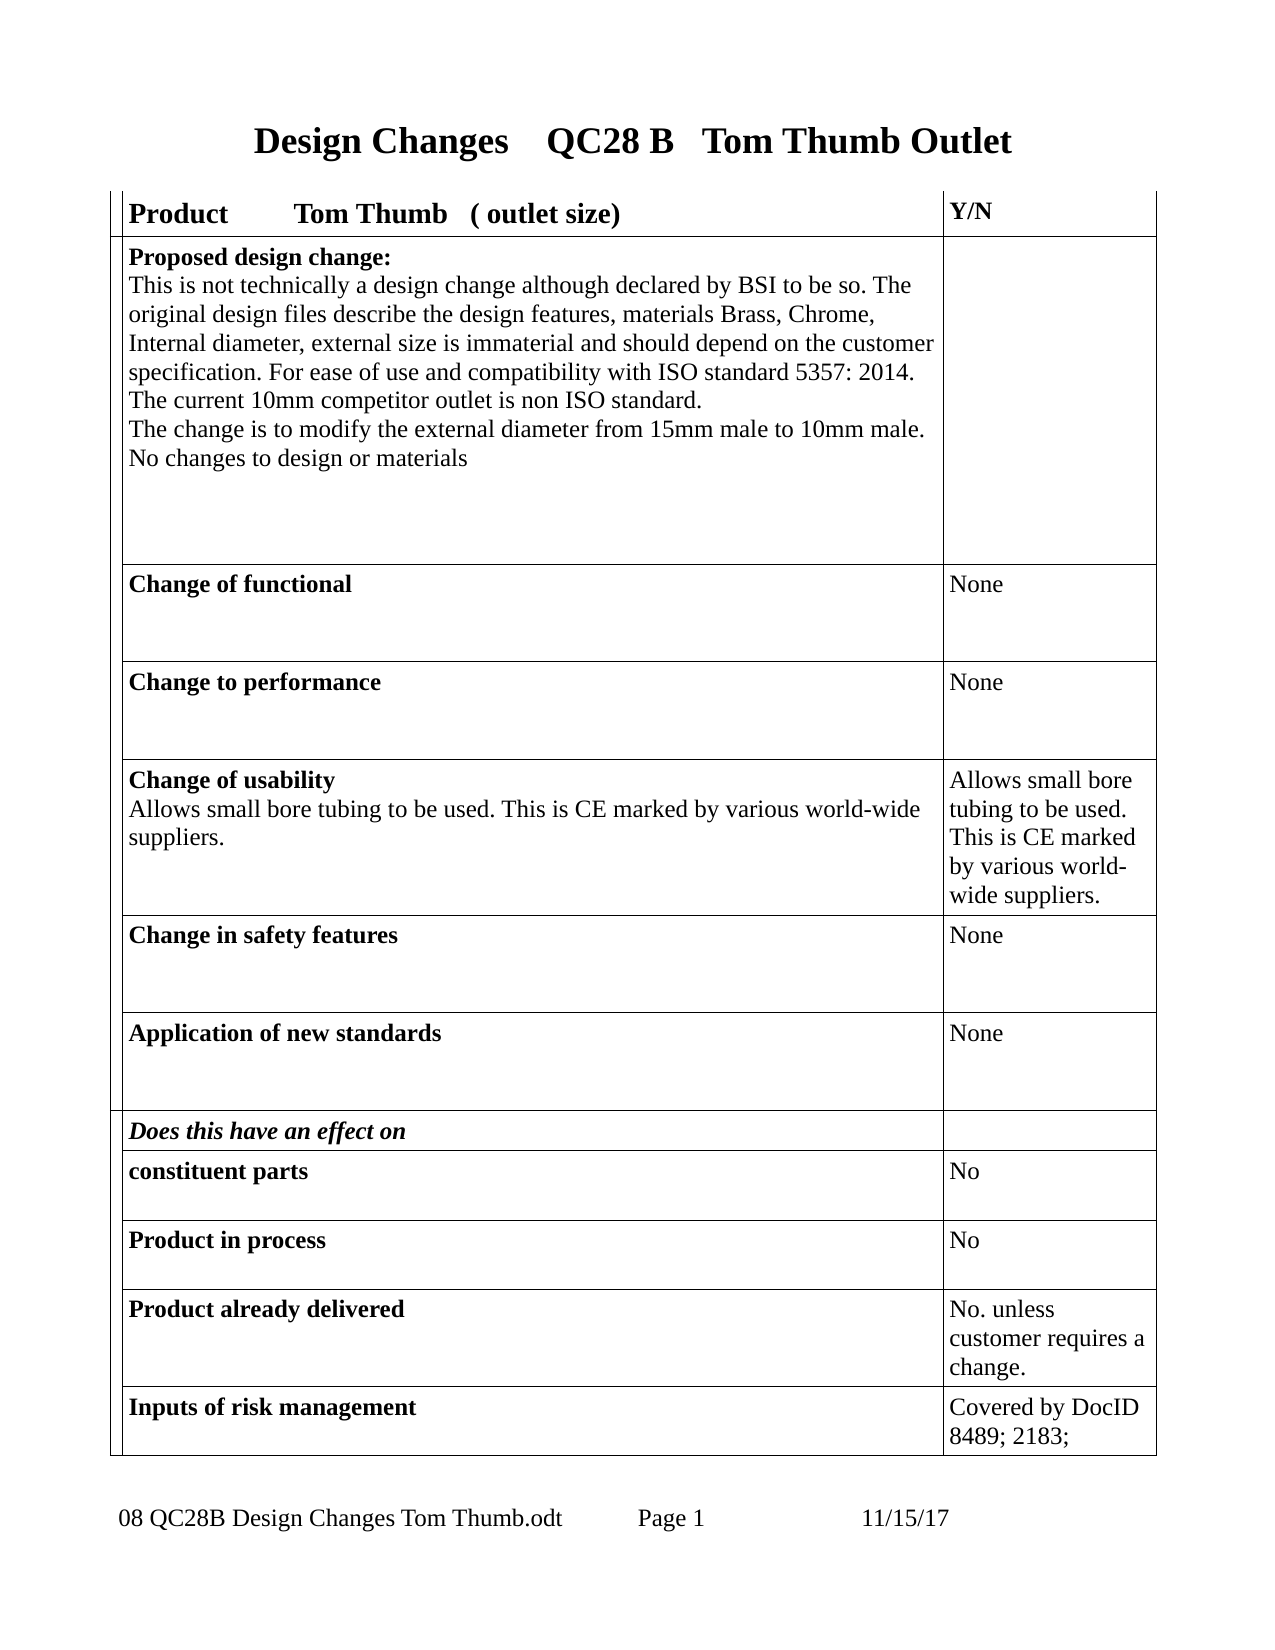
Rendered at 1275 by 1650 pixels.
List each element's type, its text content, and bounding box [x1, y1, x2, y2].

table_cell constituent parts [123, 1151, 943, 1219]
table_cell Application of new standards [123, 1013, 943, 1110]
table_cell [944, 237, 1156, 563]
table_cell Change of usability Allows small bore tubing to be used. This is CE marked by various world-wide suppliers. [123, 760, 943, 914]
table_cell Change in safety features [123, 916, 943, 1012]
table_header [111, 191, 122, 236]
table_cell [944, 1111, 1156, 1150]
table_cell Proposed design change: This is not technically a design change although declared by BSI to be so. The original design files describe the design features, materials Brass, Chrome, Internal diameter, external size is immaterial and should depend on the customer specification. For ease of use and compatibility with ISO standard 5357: 2014. The current 10mm competitor outlet is non ISO standard. The change is to modify the external diameter from 15mm male to 10mm male. No changes to design or materials [123, 237, 943, 563]
table_cell [111, 1111, 122, 1455]
table_cell Inputs of risk management [123, 1387, 943, 1455]
table_cell Change of functional [123, 565, 943, 661]
table_cell Covered by DocID 8489; 2183; [944, 1387, 1156, 1455]
table_cell Allows small bore tubing to be used. This is CE marked by various world-wide suppliers. [944, 760, 1156, 914]
table_header Y/N [944, 191, 1156, 236]
table_cell No [944, 1221, 1156, 1288]
table_header Product Tom Thumb ( outlet size) [123, 191, 943, 236]
table_cell Product already delivered [123, 1290, 943, 1386]
table_cell [111, 237, 122, 1110]
table_cell Product in process [123, 1221, 943, 1288]
table_cell Change to performance [123, 662, 943, 759]
table_cell No. unless customer requires a change. [944, 1290, 1156, 1386]
table_cell None [944, 1013, 1156, 1110]
table_cell None [944, 565, 1156, 661]
table_cell None [944, 662, 1156, 759]
table_cell Does this have an effect on [123, 1111, 943, 1150]
table_cell No [944, 1151, 1156, 1219]
table_cell None [944, 916, 1156, 1012]
